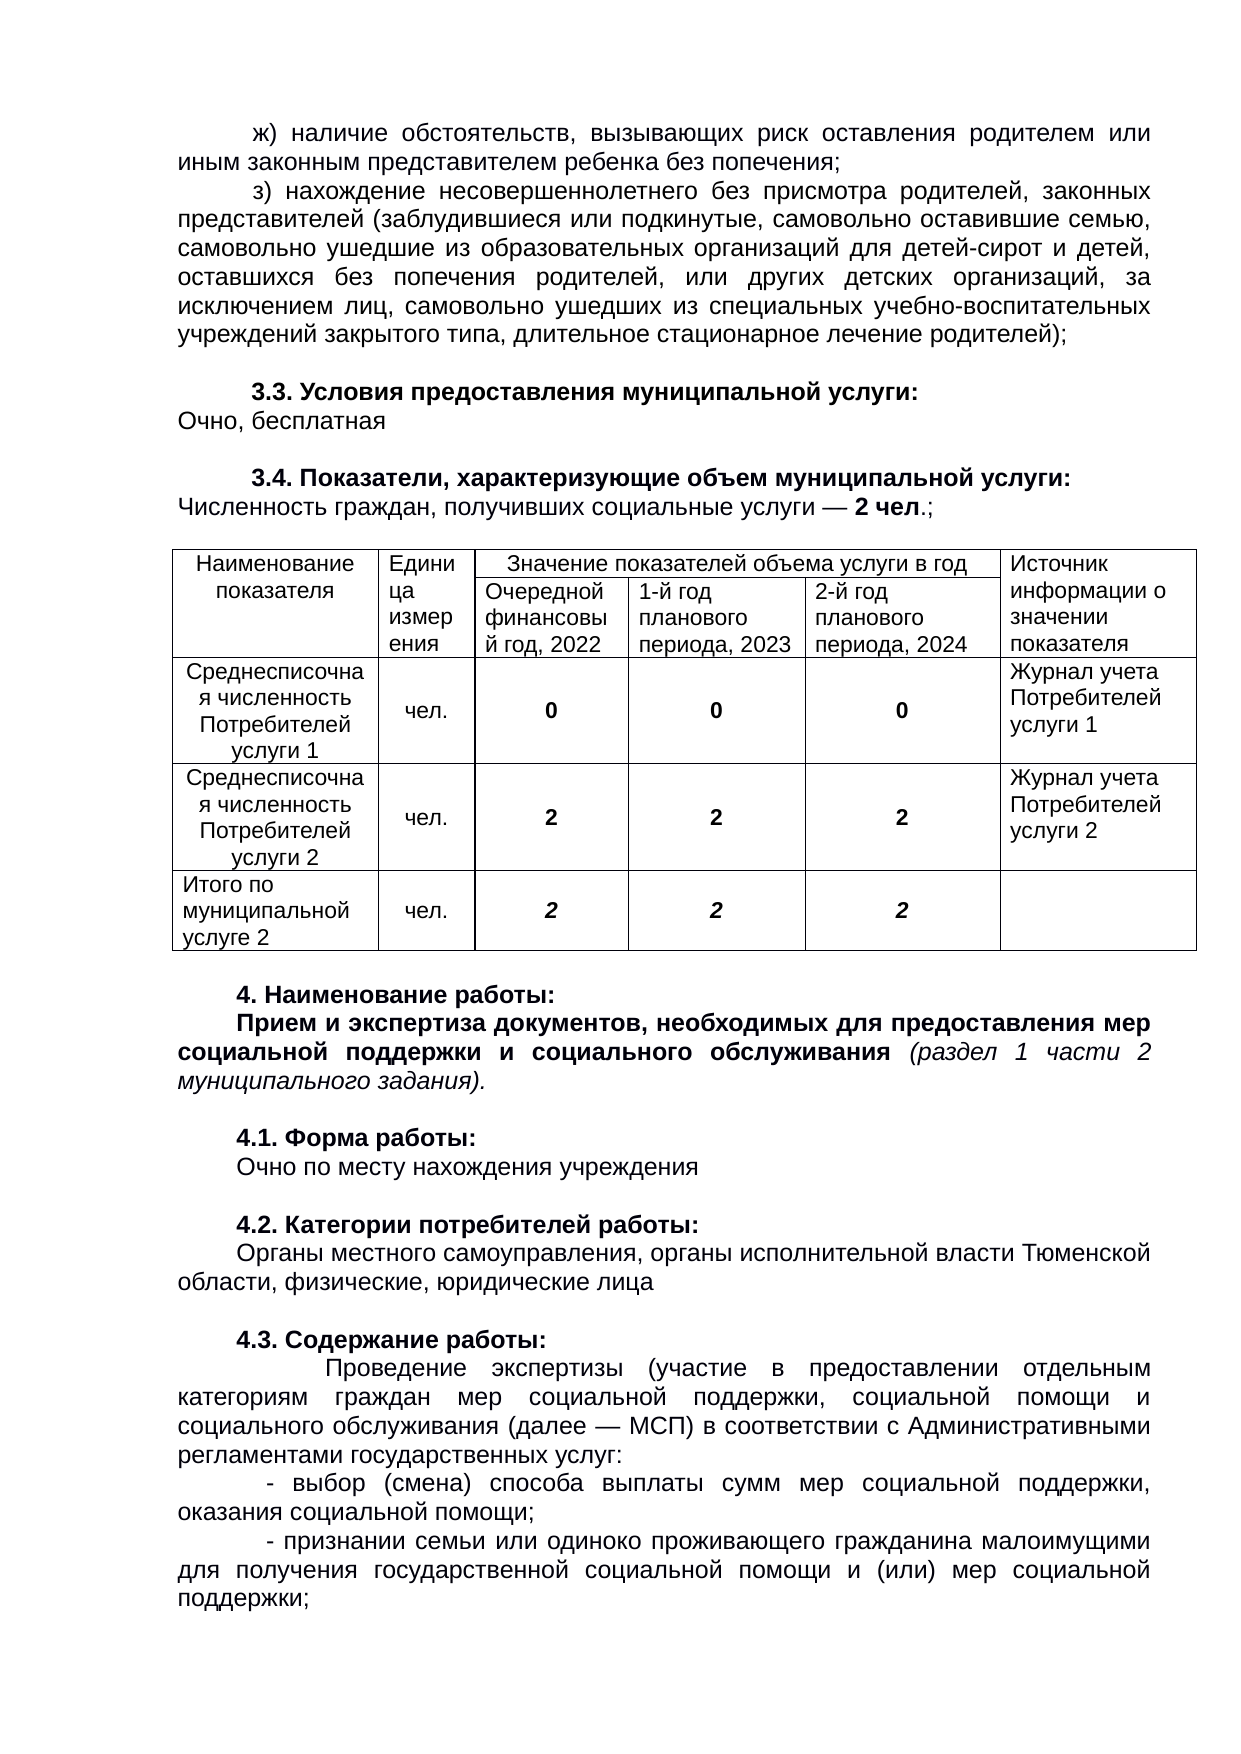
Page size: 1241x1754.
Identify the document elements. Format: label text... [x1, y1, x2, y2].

text ж) наличие обстоятельств, вызывающих риск оставления родителем или иным законным представителем ребенка без попечения; [177, 118, 1152, 176]
table_cell 2 [629, 871, 805, 950]
text Прием и экспертиза документов, необходимых для предоставления мер социальной поддержки и социального обслуживания (раздел 1 части 2 муниципального задания). [177, 1008, 1152, 1095]
table_cell 2 [476, 871, 628, 950]
table_header Единица измерения [379, 550, 474, 657]
table_cell Журнал учета Потребителей услуги 1 [1001, 658, 1196, 763]
table_cell чел. [379, 764, 474, 870]
table_cell 1-й год планового периода, 2023 [629, 578, 805, 657]
text Численность граждан, получивших социальные услуги — 2 чел.; [177, 492, 1152, 521]
table_cell [1001, 871, 1196, 950]
table_header Наименование показателя [173, 550, 378, 657]
text 4.1. Форма работы: [177, 1123, 1152, 1152]
table_cell 2 [629, 764, 805, 870]
table_cell 0 [629, 658, 805, 763]
table_cell 2-й год планового периода, 2024 [806, 578, 1000, 657]
table_cell чел. [379, 871, 474, 950]
text Органы местного самоуправления, органы исполнительной власти Тюменской области, физические, юридические лица [177, 1238, 1152, 1296]
table_header Источник информации о значении показателя [1001, 550, 1196, 657]
text - признании семьи или одиноко проживающего гражданина малоимущими для получения государственной социальной помощи и (или) мер социальной поддержки; [177, 1526, 1152, 1612]
table_cell Итого по муниципальной услуге 2 [173, 871, 378, 950]
text Проведение экспертизы (участие в предоставлении отдельным категориям граждан мер социальной поддержки, социальной помощи и социального обслуживания (далее — МСП) в соответствии с Административными регламентами государственных услуг: [177, 1353, 1152, 1468]
table_cell 2 [806, 871, 1000, 950]
text Очно, бесплатная [177, 406, 1152, 434]
table_cell 2 [476, 764, 628, 870]
text Очно по месту нахождения учреждения [177, 1152, 1152, 1181]
table_cell Среднесписочная численность Потребителей услуги 2 [173, 764, 378, 870]
text 4.3. Содержание работы: [177, 1325, 1152, 1353]
table_cell 0 [476, 658, 628, 763]
text з) нахождение несовершеннолетнего без присмотра родителей, законных представителей (заблудившиеся или подкинутые, самовольно оставившие семью, самовольно ушедшие из образовательных организаций для детей-сирот и детей, оставшихся без попечения родителей, или других детских организаций, за исключением лиц, самовольно ушедших из специальных учебно-воспитательных учреждений закрытого типа, длительное стационарное лечение родителей); [177, 176, 1152, 348]
text - выбор (смена) способа выплаты сумм мер социальной поддержки, оказания социальной помощи; [177, 1468, 1152, 1526]
table_cell 2 [806, 764, 1000, 870]
table_header Значение показателей объема услуги в год [476, 550, 1000, 577]
text 4.2. Категории потребителей работы: [236, 1210, 1152, 1238]
table_cell чел. [379, 658, 474, 763]
table_cell Журнал учета Потребителей услуги 2 [1001, 764, 1196, 870]
table_cell Очередной финансовый год, 2022 [476, 578, 628, 657]
list 4. Наименование работы: [177, 980, 1152, 1008]
table_cell 0 [806, 658, 1000, 763]
list 3.4. Показатели, характеризующие объем муниципальной услуги: [177, 463, 1152, 492]
text 3.3. Условия предоставления муниципальной услуги: [177, 377, 1152, 406]
table_cell Среднесписочная численность Потребителей услуги 1 [173, 658, 378, 763]
